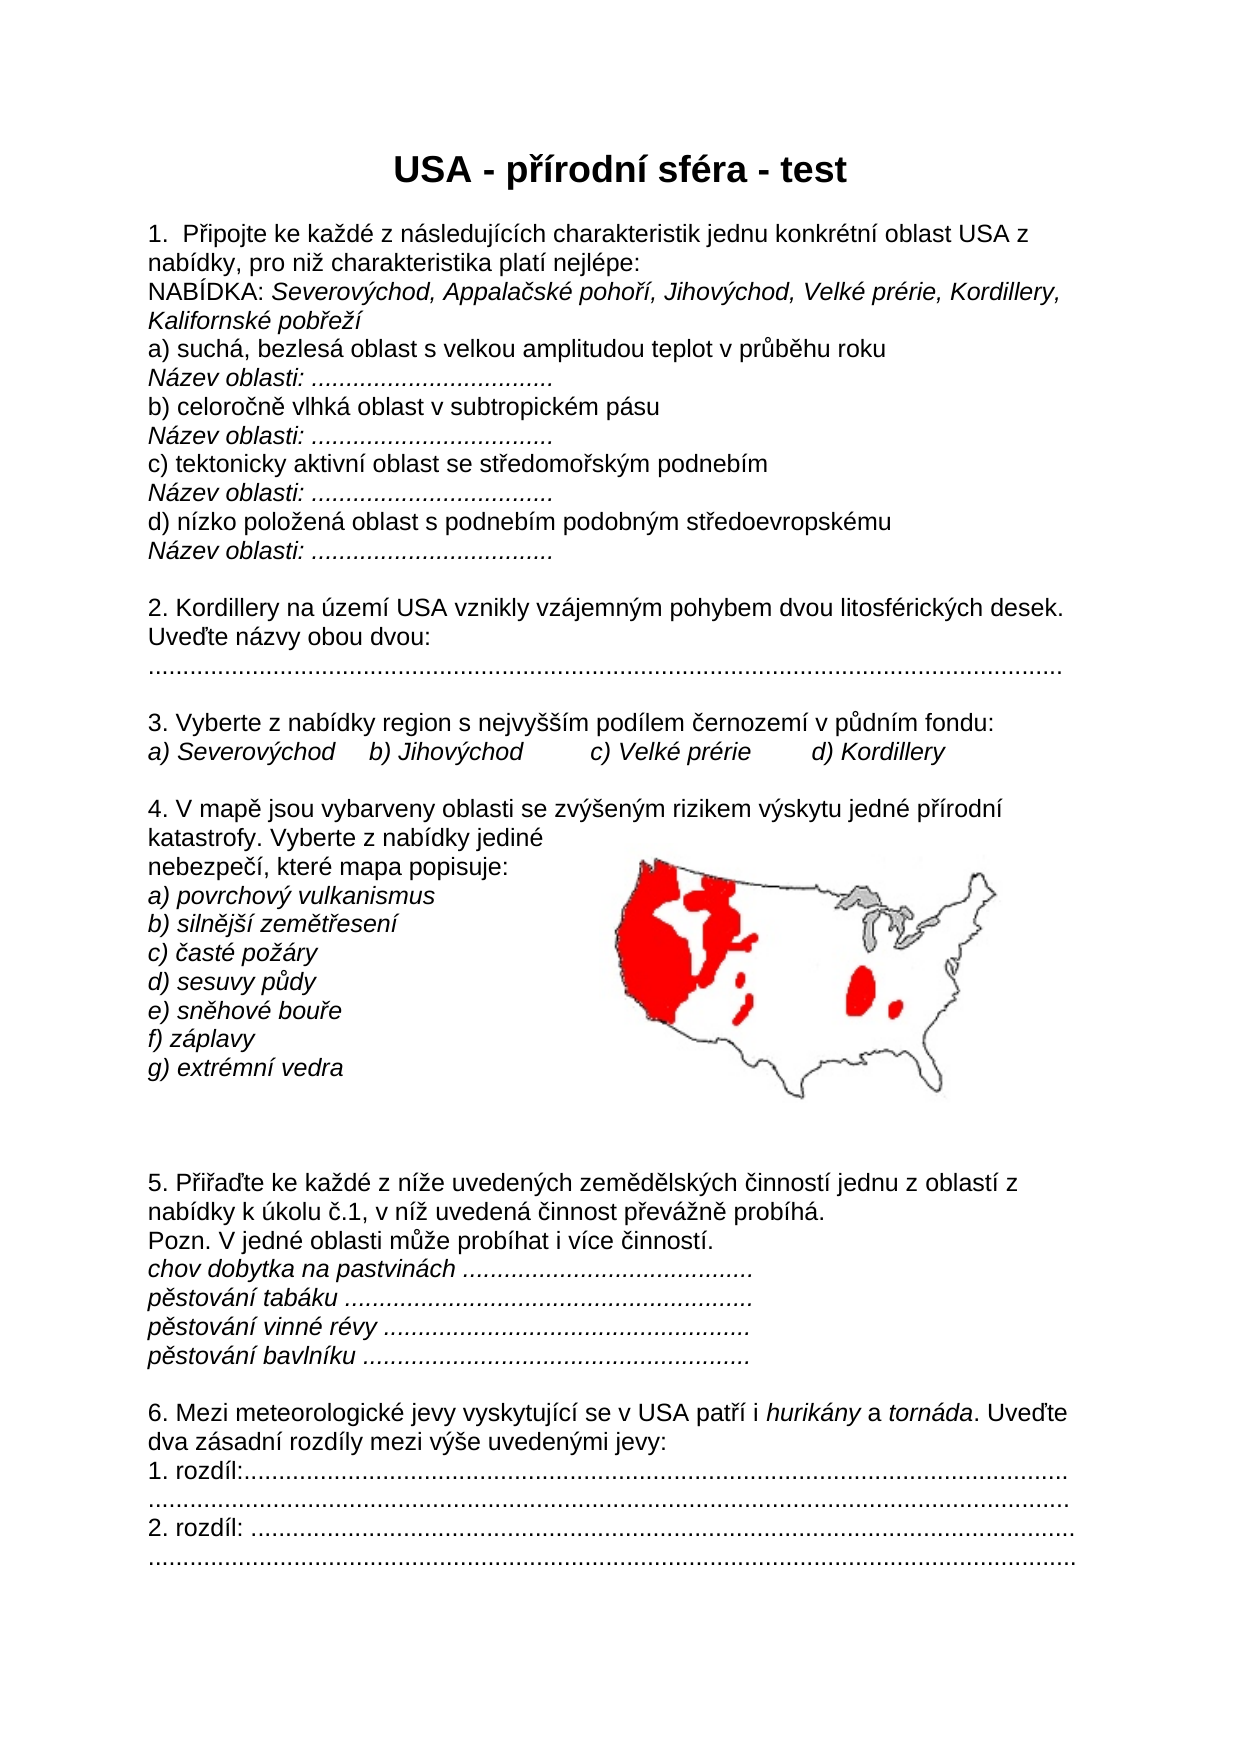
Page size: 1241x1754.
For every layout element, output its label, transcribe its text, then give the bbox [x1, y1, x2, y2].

text Název oblasti: ................................... [148, 536, 1093, 564]
text NABÍDKA: Severovýchod, Appalačské pohoří, Jihovýchod, Velké prérie, Kordillery, Kalifornské pobřeží [148, 277, 1093, 334]
text 1. rozdíl:....................................................................................................................... [148, 1456, 1093, 1484]
text ...................................................................................................................................... [148, 1542, 1093, 1571]
text 5. Přiřaďte ke každé z níže uvedených zemědělských činností jednu z oblastí z nabídky k úkolu č.1, v níž uvedená činnost převážně probíhá. [148, 1168, 1093, 1226]
text c) časté požáry [148, 938, 599, 967]
text a) Severovýchod b) Jihovýchod c) Velké prérie d) Kordillery [148, 737, 1093, 766]
text .................................................................................................................................... [148, 651, 1093, 679]
text d) nízko položená oblast s podnebím podobným středoevropskému [148, 507, 1093, 536]
text c) tektonicky aktivní oblast se středomořským podnebím [148, 449, 1093, 478]
text [1006, 967, 1093, 996]
text USA - přírodní sféra - test [148, 148, 1093, 191]
text [1006, 1024, 1093, 1053]
picture [599, 843, 1006, 1111]
text [1006, 881, 1093, 909]
text b) silnější zemětřesení [148, 909, 599, 938]
text e) sněhové bouře [148, 996, 599, 1024]
text chov dobytka na pastvinách .......................................... [148, 1254, 1093, 1283]
text pěstování tabáku ........................................................... [148, 1283, 1093, 1312]
text pěstování bavlníku ........................................................ [148, 1341, 1093, 1369]
text [1006, 909, 1093, 938]
text [1006, 996, 1093, 1024]
text Název oblasti: ................................... [148, 421, 1093, 449]
text [1006, 1053, 1093, 1082]
text 2. rozdíl: ....................................................................................................................... [148, 1513, 1093, 1542]
text d) sesuvy půdy [148, 967, 599, 996]
text Název oblasti: ................................... [148, 363, 1093, 392]
text ..................................................................................................................................... [148, 1484, 1093, 1513]
text 3. Vyberte z nabídky region s nejvyšším podílem černozemí v půdním fondu: [148, 708, 1093, 737]
text 1. Připojte ke každé z následujících charakteristik jednu konkrétní oblast USA z nabídky, pro niž charakteristika platí nejlépe: [148, 219, 1093, 277]
text a) povrchový vulkanismus [148, 881, 599, 909]
text 6. Mezi meteorologické jevy vyskytující se v USA patří i hurikány a tornáda. Uveďte dva zásadní rozdíly mezi výše uvedenými jevy: [148, 1398, 1093, 1456]
text 4. V mapě jsou vybarveny oblasti se zvýšeným rizikem výskytu jedné přírodní katastrofy. Vyberte z nabídky jediné nebezpečí, které mapa popisuje: [148, 794, 1093, 881]
text [1006, 938, 1093, 967]
text pěstování vinné révy ..................................................... [148, 1312, 1093, 1341]
text 2. Kordillery na území USA vznikly vzájemným pohybem dvou litosférických desek. Uveďte názvy obou dvou: [148, 593, 1093, 651]
text Název oblasti: ................................... [148, 478, 1093, 507]
text g) extrémní vedra [148, 1053, 599, 1082]
text f) záplavy [148, 1024, 599, 1053]
text Pozn. V jedné oblasti může probíhat i více činností. [148, 1226, 1093, 1254]
text b) celoročně vlhká oblast v subtropickém pásu [148, 392, 1093, 421]
text a) suchá, bezlesá oblast s velkou amplitudou teplot v průběhu roku [148, 334, 1093, 363]
